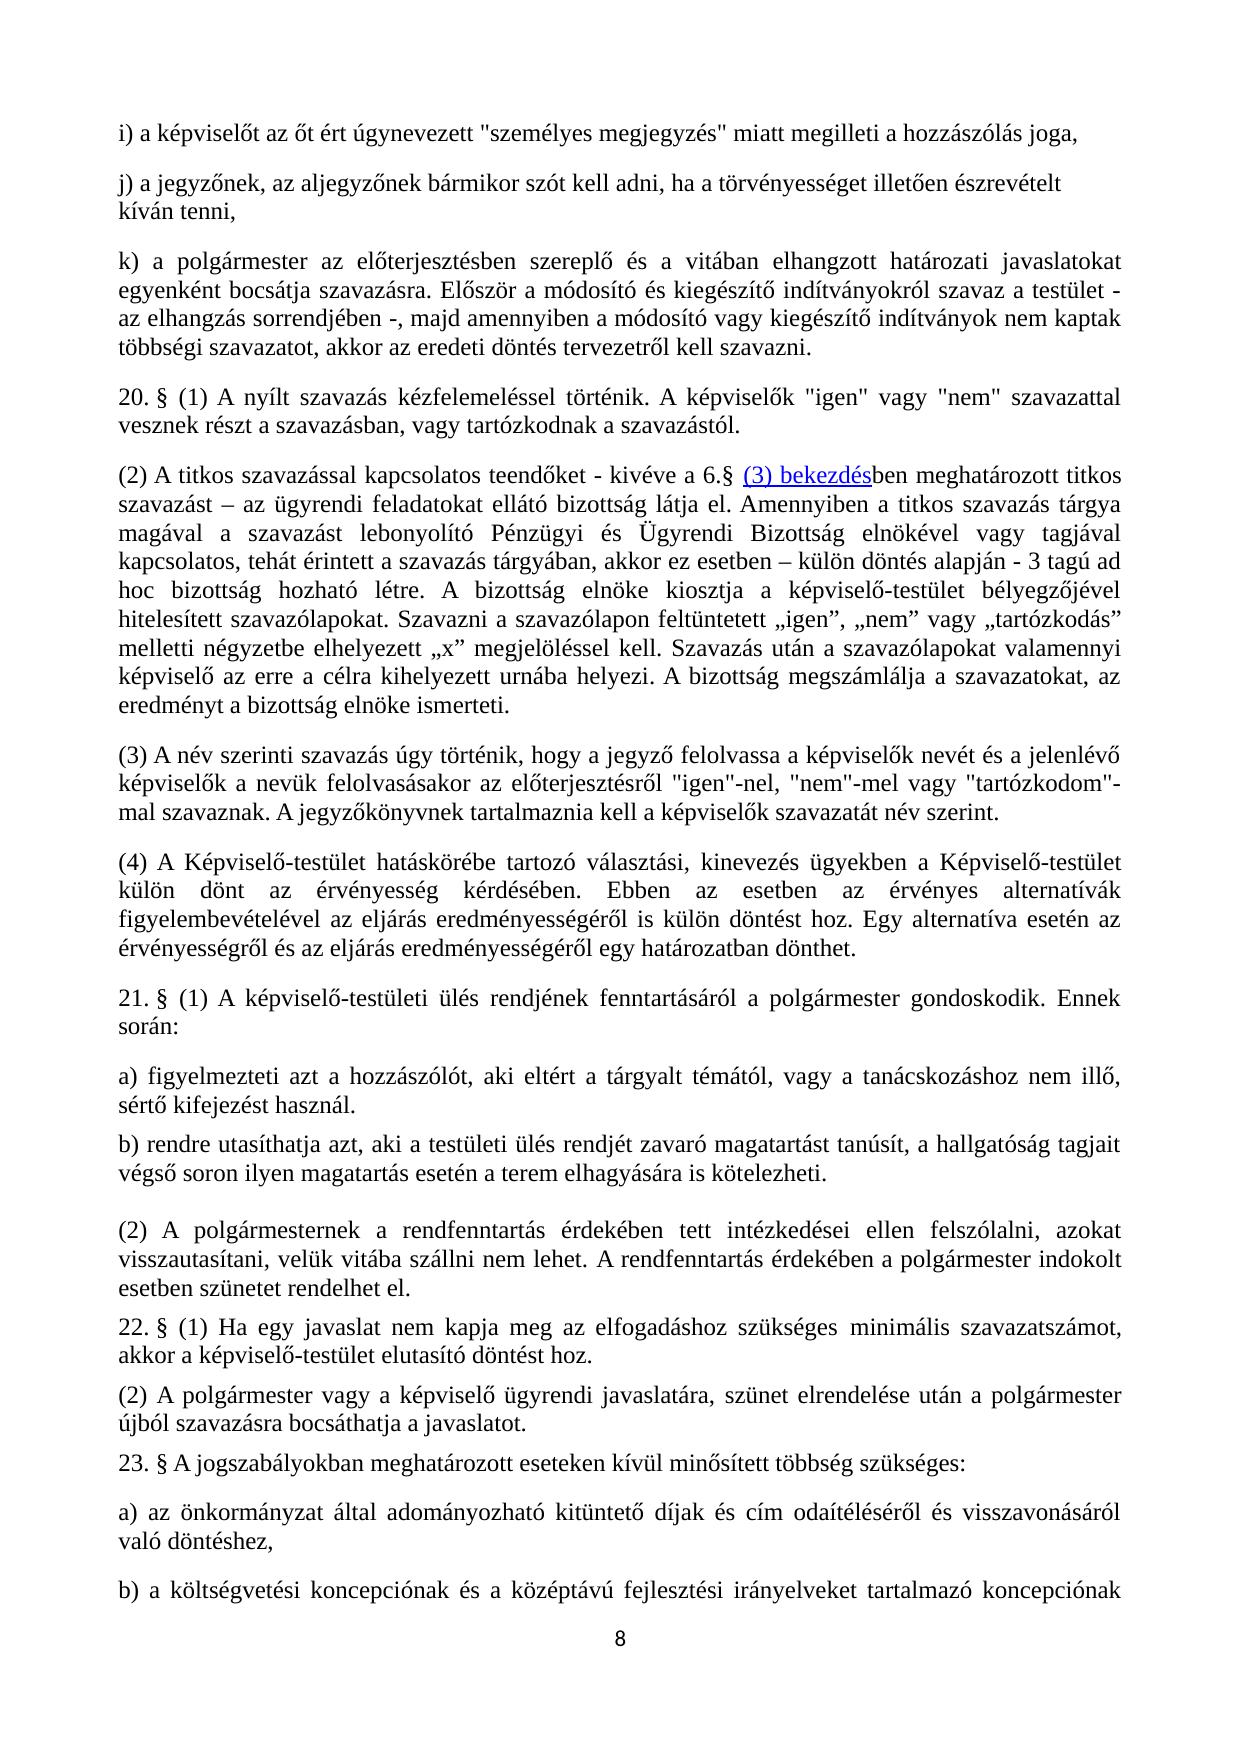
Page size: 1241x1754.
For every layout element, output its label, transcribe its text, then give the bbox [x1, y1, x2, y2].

text (3) A név szerinti szavazás úgy történik, hogy a jegyző felolvassa a képviselők nevét és a jelenlévő képviselők a nevük felolvasásakor az előterjesztésről "igen"-nel, "nem"-mel vagy "tartózkodom"-mal szavaznak. A jegyzőkönyvnek tartalmaznia kell a képviselők szavazatát név szerint. [118, 740, 1122, 826]
text a) figyelmezteti azt a hozzászólót, aki eltért a tárgyalt témától, vagy a tanácskozáshoz nem illő, sértő kifejezést használ. [118, 1061, 1122, 1118]
text (2) A polgármester vagy a képviselő ügyrendi javaslatára, szünet elrendelése után a polgármester újból szavazásra bocsáthatja a javaslatot. [118, 1380, 1122, 1437]
text b) a költségvetési koncepciónak és a középtávú fejlesztési irányelveket tartalmazó koncepciónak [118, 1576, 1122, 1604]
text j) a jegyzőnek, az aljegyzőnek bármikor szót kell adni, ha a törvényességet illetően észrevételt kíván tenni, [118, 168, 1122, 225]
text 20. § (1) A nyílt szavazás kézfelemeléssel történik. A képviselők "igen" vagy "nem" szavazattal vesznek részt a szavazásban, vagy tartózkodnak a szavazástól. [118, 382, 1122, 439]
text k) a polgármester az előterjesztésben szereplő és a vitában elhangzott határozati javaslatokat egyenként bocsátja szavazásra. Először a módosító és kiegészítő indítványokról szavaz a testület - az elhangzás sorrendjében -, majd amennyiben a módosító vagy kiegészítő indítványok nem kaptak többségi szavazatot, akkor az eredeti döntés tervezetről kell szavazni. [118, 246, 1122, 361]
text 23. § A jogszabályokban meghatározott eseteken kívül minősített többség szükséges: [118, 1448, 1122, 1476]
text b) rendre utasíthatja azt, aki a testületi ülés rendjét zavaró magatartást tanúsít, a hallgatóság tagjait végső soron ilyen magatartás esetén a terem elhagyására is kötelezheti. [118, 1129, 1122, 1186]
text a) az önkormányzat által adományozható kitüntető díjak és cím odaítéléséről és visszavonásáról való döntéshez, [118, 1497, 1122, 1555]
text (2) A polgármesternek a rendfenntartás érdekében tett intézkedései ellen felszólalni, azokat visszautasítani, velük vitába szállni nem lehet. A rendfenntartás érdekében a polgármester indokolt esetben szünetet rendelhet el. [118, 1215, 1122, 1301]
text (4) A Képviselő-testület hatáskörébe tartozó választási, kinevezés ügyekben a Képviselő-testület külön dönt az érvényesség kérdésében. Ebben az esetben az érvényes alternatívák figyelembevételével az eljárás eredményességéről is külön döntést hoz. Egy alternatíva esetén az érvényességről és az eljárás eredményességéről egy határozatban dönthet. [118, 847, 1122, 962]
text 22. § (1) Ha egy javaslat nem kapja meg az elfogadáshoz szükséges minimális szavazatszámot, akkor a képviselő-testület elutasító döntést hoz. [118, 1312, 1122, 1369]
text (2) A titkos szavazással kapcsolatos teendőket - kivéve a 6.§ (3) bekezdésben meghatározott titkos szavazást – az ügyrendi feladatokat ellátó bizottság látja el. Amennyiben a titkos szavazás tárgya magával a szavazást lebonyolító Pénzügyi és Ügyrendi Bizottság elnökével vagy tagjával kapcsolatos, tehát érintett a szavazás tárgyában, akkor ez esetben – külön döntés alapján - 3 tagú ad hoc bizottság hozható létre. A bizottság elnöke kiosztja a képviselő-testület bélyegzőjével hitelesített szavazólapokat. Szavazni a szavazólapon feltüntetett „igen”, „nem” vagy „tartózkodás” melletti négyzetbe elhelyezett „x” megjelöléssel kell. Szavazás után a szavazólapokat valamennyi képviselő az erre a célra kihelyezett urnába helyezi. A bizottság megszámlálja a szavazatokat, az eredményt a bizottság elnöke ismerteti. [118, 460, 1122, 719]
text i) a képviselőt az őt ért úgynevezett "személyes megjegyzés" miatt megilleti a hozzászólás joga, [118, 118, 1122, 147]
text 21. § (1) A képviselő-testületi ülés rendjének fenntartásáról a polgármester gondoskodik. Ennek során: [118, 983, 1122, 1040]
